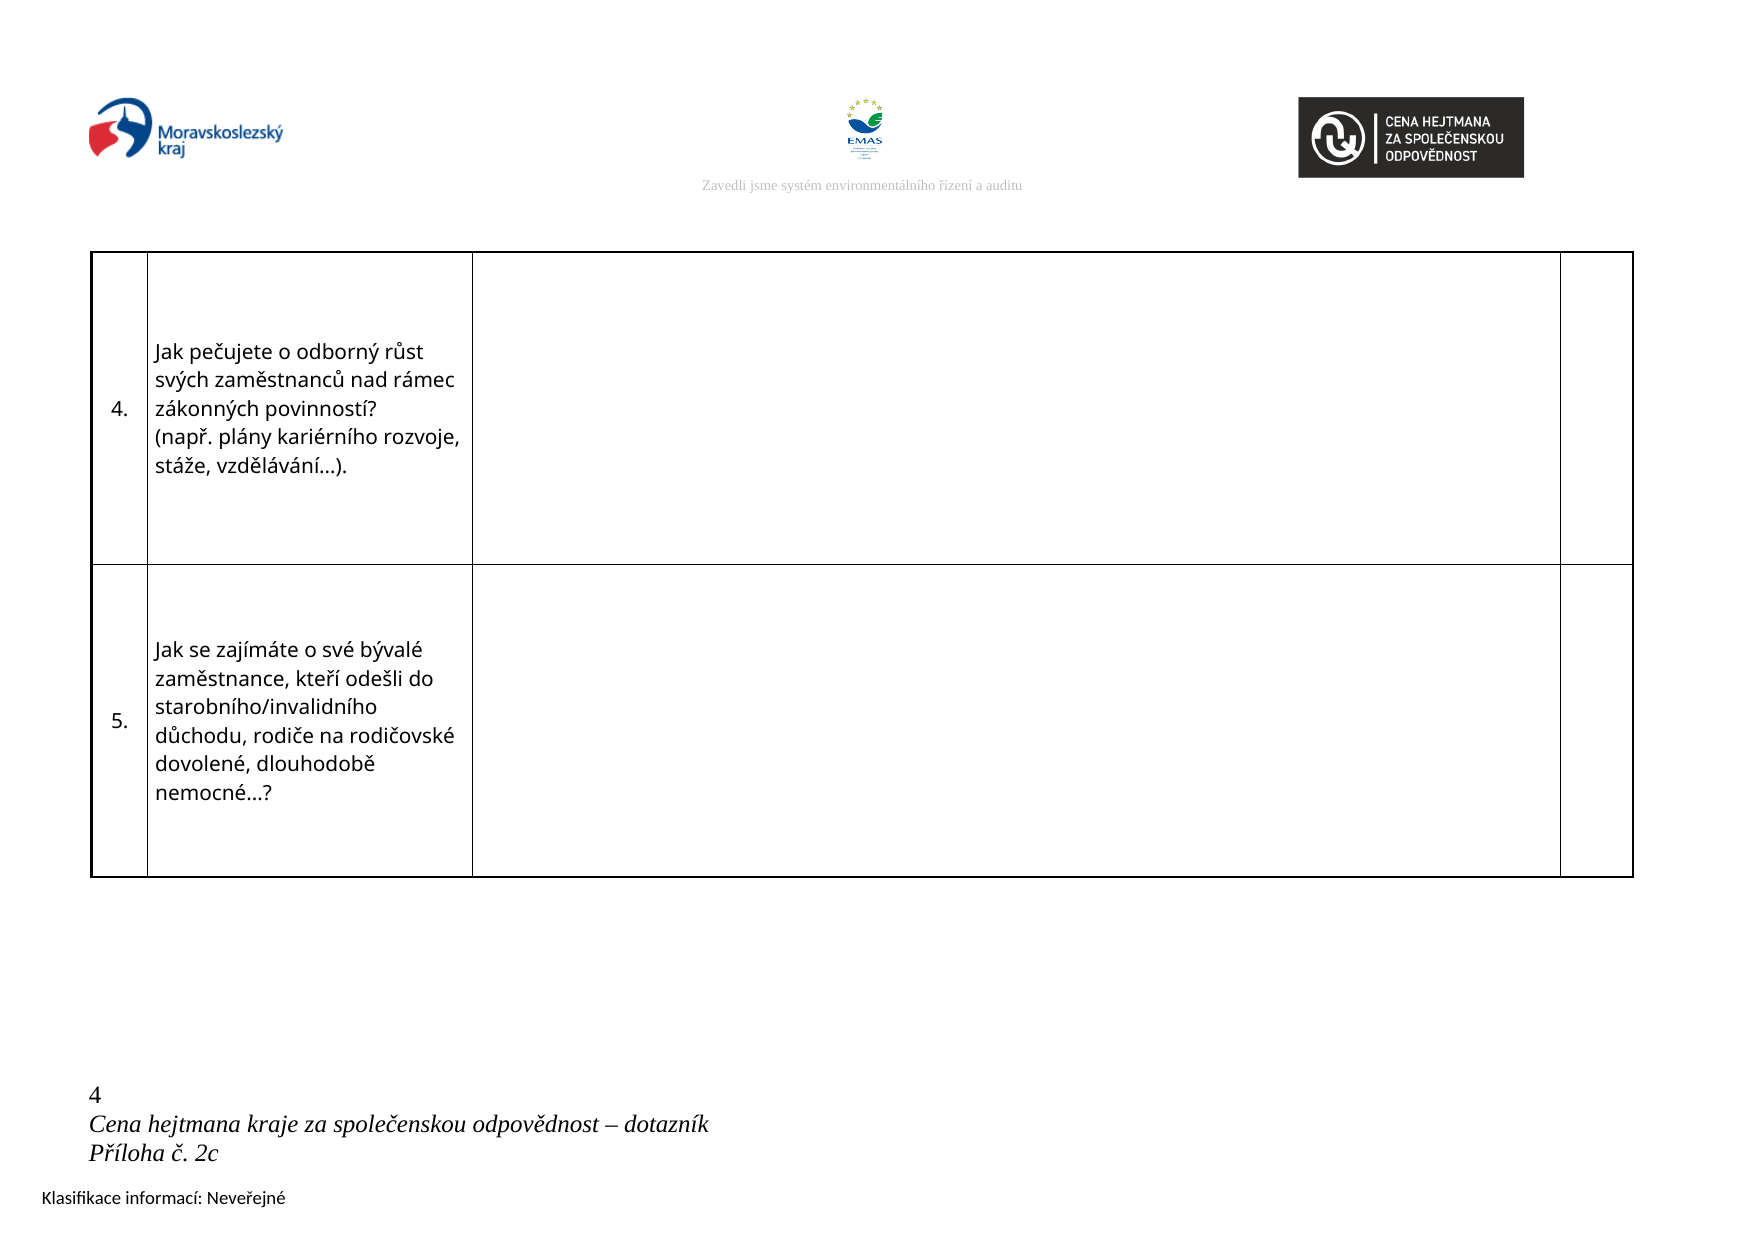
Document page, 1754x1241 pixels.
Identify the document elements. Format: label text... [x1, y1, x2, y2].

table_cell Jak se zajímáte o své bývalé zaměstnance, kteří odešli do starobního/invalidního důchodu, rodiče na rodičovské dovolené, dlouhodobě nemocné…? [148, 565, 472, 876]
table_cell Jak pečujete o odborný růst svých zaměstnanců nad rámec zákonných povinností? (např. plány kariérního rozvoje, stáže, vzdělávání…). [148, 253, 472, 564]
table_cell [1561, 253, 1632, 564]
table_cell [1561, 565, 1632, 876]
table_cell 5. [93, 565, 147, 876]
table_cell 4. [93, 253, 147, 564]
table_cell [473, 253, 1560, 564]
table_cell [473, 565, 1560, 876]
